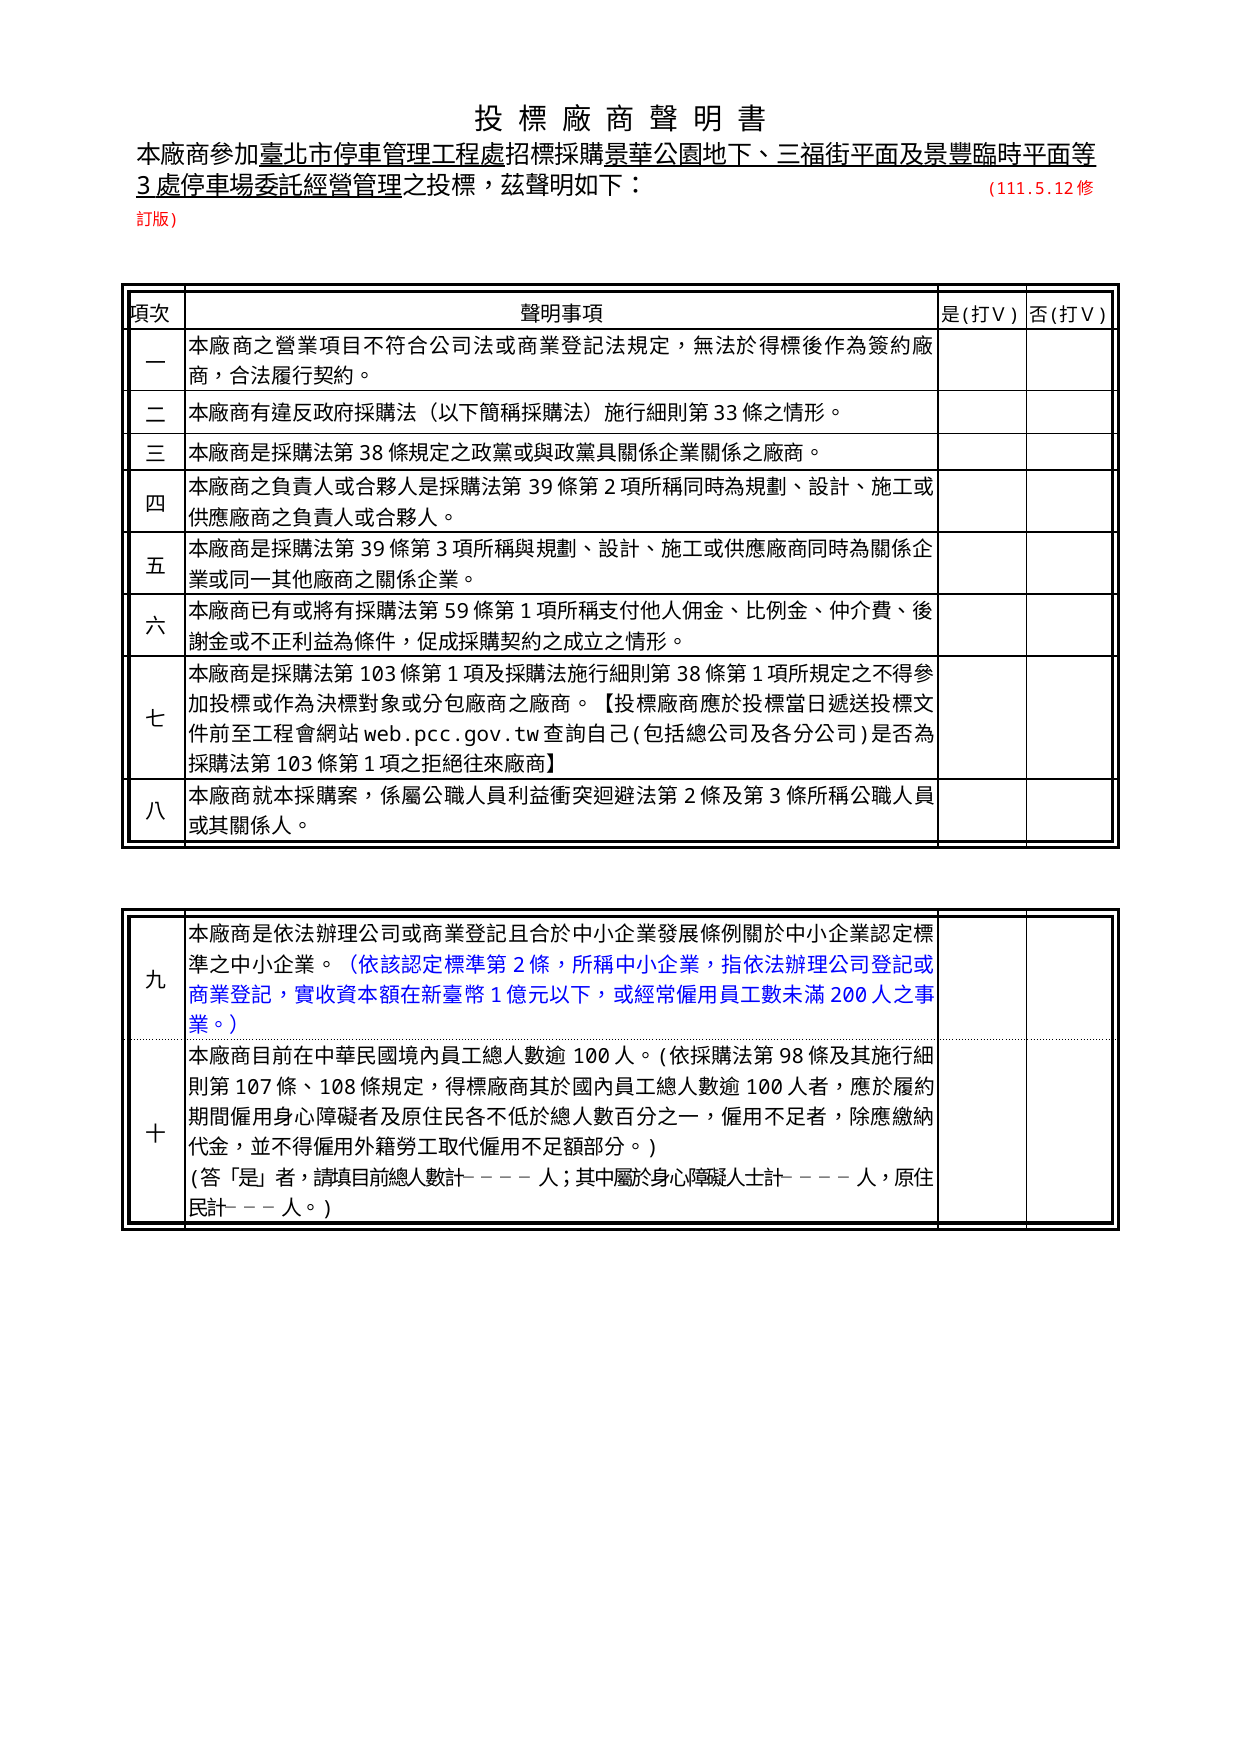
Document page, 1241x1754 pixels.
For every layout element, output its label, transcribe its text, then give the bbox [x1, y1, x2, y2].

table_cell [1027, 533, 1111, 593]
table_cell [939, 533, 1026, 593]
table_cell [939, 1039, 1026, 1221]
table_cell 本廠商是採購法第39條第3項所稱與規劃、設計、施工或供應廠商同時為關係企業或同一其他廠商之關係企業。 [186, 533, 937, 593]
table_cell [939, 330, 1026, 390]
table_header 本廠商是依法辦理公司或商業登記且合於中小企業發展條例關於中小企業認定標準之中小企業。（依該認定標準第2條，所稱中小企業，指依法辦理公司登記或商業登記，實收資本額在新臺幣1億元以下，或經常僱用員工數未滿200人之事業。） [186, 918, 937, 1039]
table_cell [1027, 657, 1111, 778]
table_cell [1027, 780, 1111, 840]
table_cell 十 [131, 1039, 184, 1221]
table_header 九 [126, 911, 184, 1039]
table_header [939, 286, 1026, 290]
table_cell [1027, 471, 1111, 531]
table_cell 本廠商已有或將有採購法第59條第1項所稱支付他人佣金、比例金、仲介費、後謝金或不正利益為條件，促成採購契約之成立之情形。 [186, 595, 937, 655]
table_cell 本廠商有違反政府採購法（以下簡稱採購法）施行細則第33條之情形。 [186, 391, 937, 432]
table_header [1027, 911, 1115, 1039]
table_cell [939, 391, 1026, 432]
table_header [939, 918, 1026, 1039]
table_cell 一 [131, 330, 184, 390]
table_cell [939, 471, 1026, 531]
table_cell 本廠商是採購法第103條第1項及採購法施行細則第38條第1項所規定之不得參加投標或作為決標對象或分包廠商之廠商。【投標廠商應於投標當日遞送投標文件前至工程會網站web.pcc.gov.tw查詢自己(包括總公司及各分公司)是否為採購法第103條第1項之拒絕往來廠商】 [186, 657, 937, 778]
table_cell 七 [131, 657, 184, 778]
table_cell 本廠商目前在中華民國境內員工總人數逾100人。(依採購法第98條及其施行細則第107條、108條規定，得標廠商其於國內員工總人數逾100人者，應於履約期間僱用身心障礙者及原住民各不低於總人數百分之一，僱用不足者，除應繳納代金，並不得僱用外籍勞工取代僱用不足額部分。) (答「是」者，請填目前總人數計╴╴╴╴人；其中屬於身心障礙人士計╴╴╴╴人，原住民計╴╴╴人。) [186, 1039, 937, 1221]
table_cell 本廠商是採購法第38條規定之政黨或與政黨具關係企業關係之廠商。 [186, 434, 937, 469]
table_header 是(打Ｖ) [939, 293, 1026, 328]
table_cell [1027, 330, 1111, 390]
table_header [186, 286, 937, 290]
table_cell [1027, 1039, 1111, 1221]
table_header 項次 [126, 286, 184, 328]
text 投 標 廠 商 聲 明 書 [136, 96, 1104, 138]
table_cell 本廠商就本採購案，係屬公職人員利益衝突迴避法第2條及第3條所稱公職人員或其關係人。 [186, 780, 937, 840]
text 本廠商參加臺北市停車管理工程處招標採購景華公園地下、三福街平面及景豐臨時平面等3處停車場委託經營管理之投標，茲聲明如下： (111.5.12修訂版) [136, 138, 1104, 232]
table_cell 二 [131, 391, 184, 432]
table_cell [1027, 595, 1111, 655]
table_cell [1027, 391, 1111, 432]
table_cell 三 [131, 434, 184, 469]
table_cell 六 [131, 595, 184, 655]
table_cell 五 [131, 533, 184, 593]
table_cell 本廠商之負責人或合夥人是採購法第39條第2項所稱同時為規劃、設計、施工或供應廠商之負責人或合夥人。 [186, 471, 937, 531]
table_cell [939, 780, 1026, 840]
table_cell [939, 434, 1026, 469]
table_cell 四 [131, 471, 184, 531]
table_header [1027, 918, 1111, 1039]
table_cell 八 [131, 780, 184, 840]
table_header 聲明事項 [186, 293, 937, 328]
table_cell [939, 595, 1026, 655]
table_header [186, 911, 937, 915]
table_cell [939, 657, 1026, 778]
table_header [939, 911, 1026, 915]
table_header 否(打Ｖ) [1027, 286, 1115, 328]
table_cell 本廠商之營業項目不符合公司法或商業登記法規定，無法於得標後作為簽約廠商，合法履行契約。 [186, 330, 937, 390]
table_cell [1027, 434, 1111, 469]
